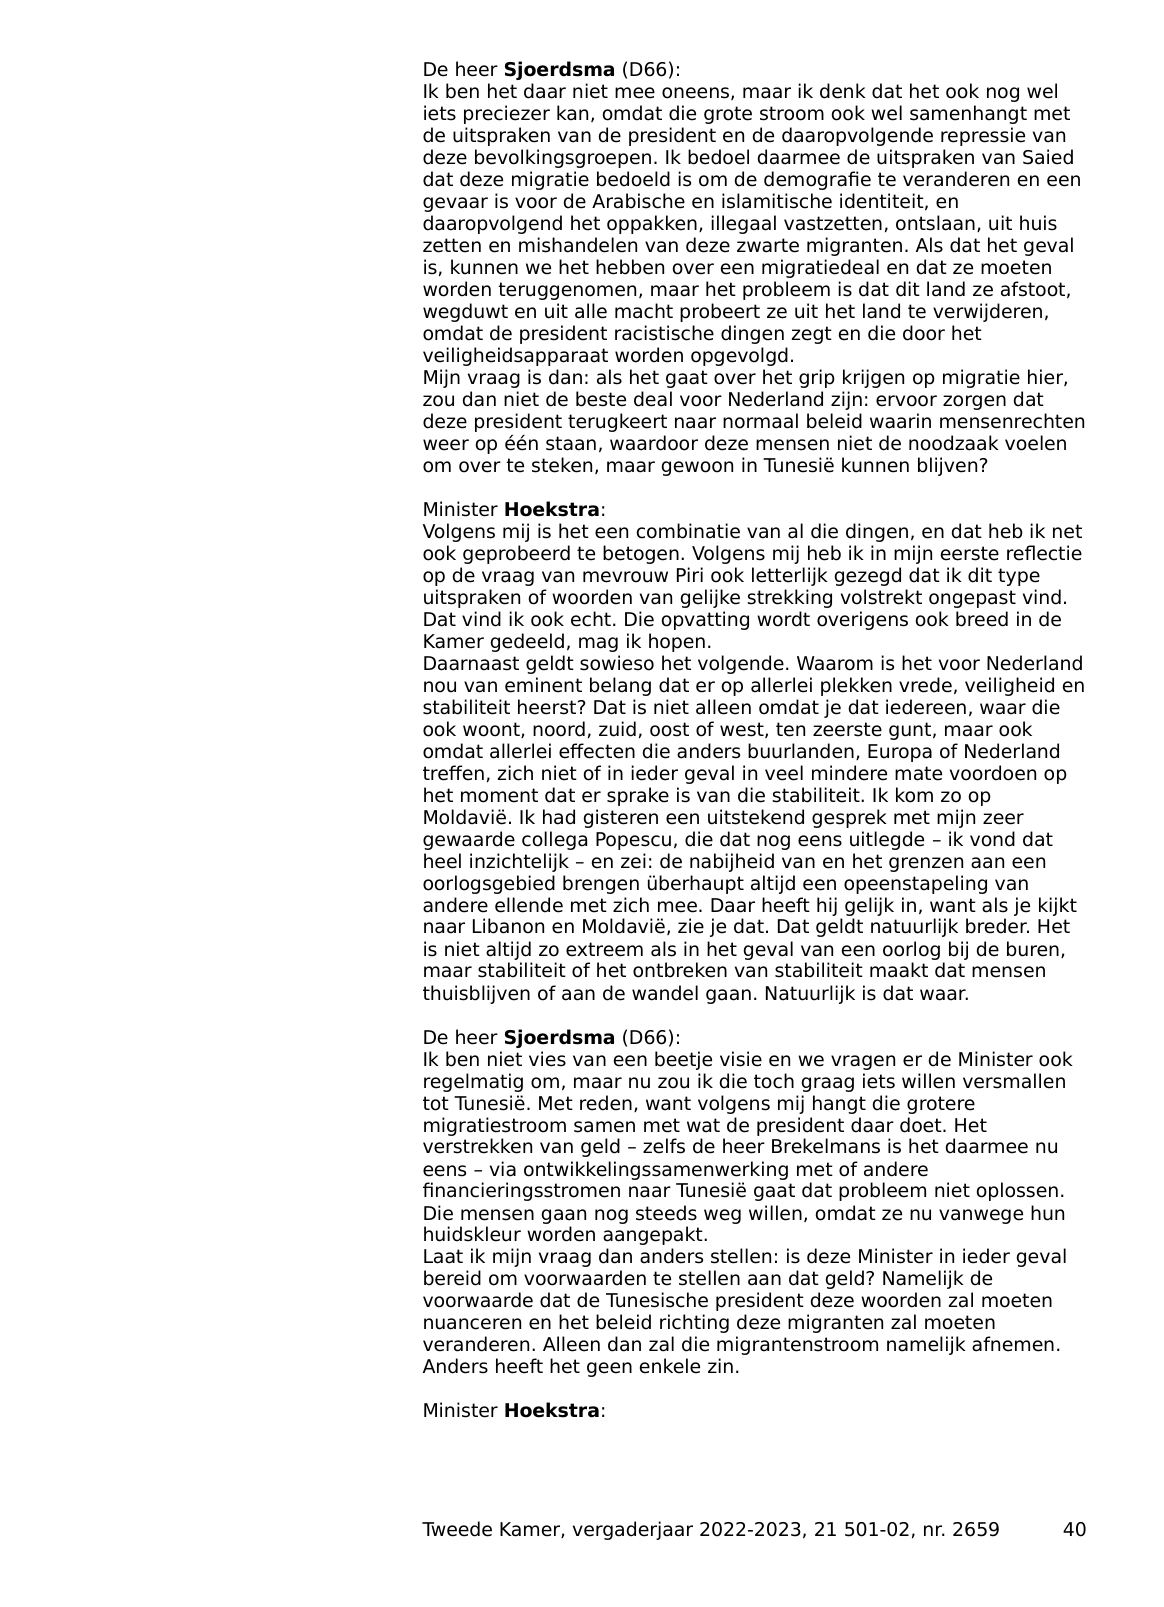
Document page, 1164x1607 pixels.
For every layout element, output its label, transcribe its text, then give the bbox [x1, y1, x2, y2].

text Minister Hoekstra: [422, 499, 1087, 521]
text Ik ben het daar niet mee oneens, maar ik denk dat het ook nog wel iets preciezer kan, omdat die grote stroom ook wel samenhangt met de uitspraken van de president en de daaropvolgende repressie van deze bevolkingsgroepen. Ik bedoel daarmee de uitspraken van Saied dat deze migratie bedoeld is om de demografie te veranderen en een gevaar is voor de Arabische en islamitische identiteit, en daaropvolgend het oppakken, illegaal vastzetten, ontslaan, uit huis zetten en mishandelen van deze zwarte migranten. Als dat het geval is, kunnen we het hebben over een migratiedeal en dat ze moeten worden teruggenomen, maar het probleem is dat dit land ze afstoot, wegduwt en uit alle macht probeert ze uit het land te verwijderen, omdat de president racistische dingen zegt en die door het veiligheidsapparaat worden opgevolgd. [422, 81, 1087, 367]
text Volgens mij is het een combinatie van al die dingen, en dat heb ik net ook geprobeerd te betogen. Volgens mij heb ik in mijn eerste reflectie op de vraag van mevrouw Piri ook letterlijk gezegd dat ik dit type uitspraken of woorden van gelijke strekking volstrekt ongepast vind. Dat vind ik ook echt. Die opvatting wordt overigens ook breed in de Kamer gedeeld, mag ik hopen. [422, 521, 1087, 653]
text Laat ik mijn vraag dan anders stellen: is deze Minister in ieder geval bereid om voorwaarden te stellen aan dat geld? Namelijk de voorwaarde dat de Tunesische president deze woorden zal moeten nuanceren en het beleid richting deze migranten zal moeten veranderen. Alleen dan zal die migrantenstroom namelijk afnemen. Anders heeft het geen enkele zin. [422, 1246, 1087, 1378]
text Mijn vraag is dan: als het gaat over het grip krijgen op migratie hier, zou dan niet de beste deal voor Nederland zijn: ervoor zorgen dat deze president terugkeert naar normaal beleid waarin mensenrechten weer op één staan, waardoor deze mensen niet de noodzaak voelen om over te steken, maar gewoon in Tunesië kunnen blijven? [422, 367, 1087, 477]
text Daarnaast geldt sowieso het volgende. Waarom is het voor Nederland nou van eminent belang dat er op allerlei plekken vrede, veiligheid en stabiliteit heerst? Dat is niet alleen omdat je dat iedereen, waar die ook woont, noord, zuid, oost of west, ten zeerste gunt, maar ook omdat allerlei effecten die anders buurlanden, Europa of Nederland treffen, zich niet of in ieder geval in veel mindere mate voordoen op het moment dat er sprake is van die stabiliteit. Ik kom zo op Moldavië. Ik had gisteren een uitstekend gesprek met mijn zeer gewaarde collega Popescu, die dat nog eens uitlegde – ik vond dat heel inzichtelijk – en zei: de nabijheid van en het grenzen aan een oorlogsgebied brengen überhaupt altijd een opeenstapeling van andere ellende met zich mee. Daar heeft hij gelijk in, want als je kijkt naar Libanon en Moldavië, zie je dat. Dat geldt natuurlijk breder. Het is niet altijd zo extreem als in het geval van een oorlog bij de buren, maar stabiliteit of het ontbreken van stabiliteit maakt dat mensen thuisblijven of aan de wandel gaan. Natuurlijk is dat waar. [422, 653, 1087, 1004]
text De heer Sjoerdsma (D66): [422, 59, 1087, 81]
text Minister Hoekstra: [422, 1400, 1087, 1422]
text Ik ben niet vies van een beetje visie en we vragen er de Minister ook regelmatig om, maar nu zou ik die toch graag iets willen versmallen tot Tunesië. Met reden, want volgens mij hangt die grotere migratiestroom samen met wat de president daar doet. Het verstrekken van geld – zelfs de heer Brekelmans is het daarmee nu eens – via ontwikkelingssamenwerking met of andere financieringsstromen naar Tunesië gaat dat probleem niet oplossen. Die mensen gaan nog steeds weg willen, omdat ze nu vanwege hun huidskleur worden aangepakt. [422, 1048, 1087, 1246]
text De heer Sjoerdsma (D66): [422, 1027, 1087, 1048]
